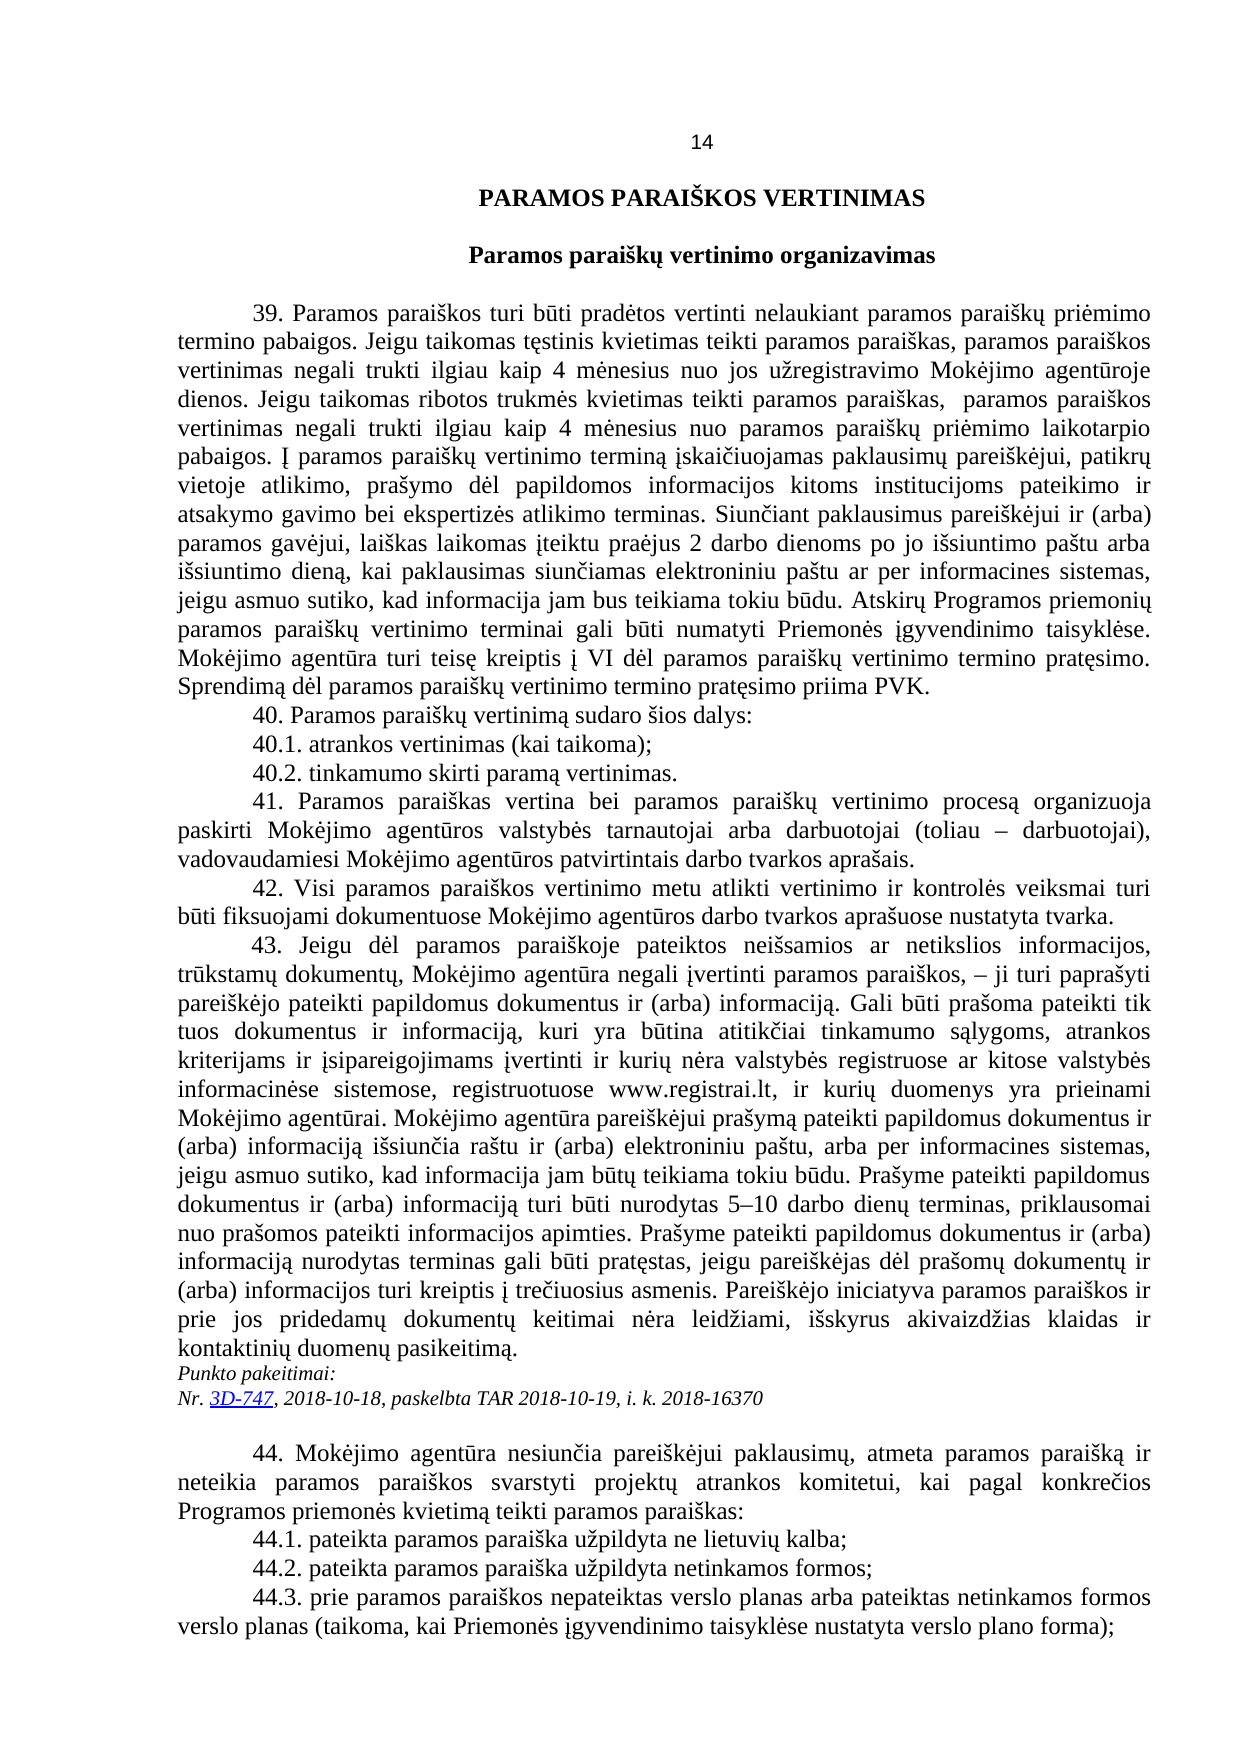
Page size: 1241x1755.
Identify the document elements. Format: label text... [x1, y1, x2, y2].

text 40.1. atrankos vertinimas (kai taikoma); [177, 729, 1152, 758]
text Punkto pakeitimai: [177, 1361, 1152, 1385]
text 43. Jeigu dėl paramos paraiškoje pateiktos neišsamios ar netikslios informacijos, trūkstamų dokumentų, Mokėjimo agentūra negali įvertinti paramos paraiškos, – ji turi paprašyti pareiškėjo pateikti papildomus dokumentus ir (arba) informaciją. Gali būti prašoma pateikti tik tuos dokumentus ir informaciją, kuri yra būtina atitikčiai tinkamumo sąlygoms, atrankos kriterijams ir įsipareigojimams įvertinti ir kurių nėra valstybės registruose ar kitose valstybės informacinėse sistemose, registruotuose www.registrai.lt, ir kurių duomenys yra prieinami Mokėjimo agentūrai. Mokėjimo agentūra pareiškėjui prašymą pateikti papildomus dokumentus ir (arba) informaciją išsiunčia raštu ir (arba) elektroniniu paštu, arba per informacines sistemas, jeigu asmuo sutiko, kad informacija jam būtų teikiama tokiu būdu. Prašyme pateikti papildomus dokumentus ir (arba) informaciją turi būti nurodytas 5–10 darbo dienų terminas, priklausomai nuo prašomos pateikti informacijos apimties. Prašyme pateikti papildomus dokumentus ir (arba) informaciją nurodytas terminas gali būti pratęstas, jeigu pareiškėjas dėl prašomų dokumentų ir (arba) informacijos turi kreiptis į trečiuosius asmenis. Pareiškėjo iniciatyva paramos paraiškos ir prie jos pridedamų dokumentų keitimai nėra leidžiami, išskyrus akivaizdžias klaidas ir kontaktinių duomenų pasikeitimą. [177, 930, 1152, 1361]
text 39. Paramos paraiškos turi būti pradėtos vertinti nelaukiant paramos paraiškų priėmimo termino pabaigos. Jeigu taikomas tęstinis kvietimas teikti paramos paraiškas, paramos paraiškos vertinimas negali trukti ilgiau kaip 4 mėnesius nuo jos užregistravimo Mokėjimo agentūroje dienos. Jeigu taikomas ribotos trukmės kvietimas teikti paramos paraiškas, paramos paraiškos vertinimas negali trukti ilgiau kaip 4 mėnesius nuo paramos paraiškų priėmimo laikotarpio pabaigos. Į paramos paraiškų vertinimo terminą įskaičiuojamas paklausimų pareiškėjui, patikrų vietoje atlikimo, prašymo dėl papildomos informacijos kitoms institucijoms pateikimo ir atsakymo gavimo bei ekspertizės atlikimo terminas. Siunčiant paklausimus pareiškėjui ir (arba) paramos gavėjui, laiškas laikomas įteiktu praėjus 2 darbo dienoms po jo išsiuntimo paštu arba išsiuntimo dieną, kai paklausimas siunčiamas elektroniniu paštu ar per informacines sistemas, jeigu asmuo sutiko, kad informacija jam bus teikiama tokiu būdu. Atskirų Programos priemonių paramos paraiškų vertinimo terminai gali būti numatyti Priemonės įgyvendinimo taisyklėse. Mokėjimo agentūra turi teisę kreiptis į VI dėl paramos paraiškų vertinimo termino pratęsimo. Sprendimą dėl paramos paraiškų vertinimo termino pratęsimo priima PVK. [177, 298, 1152, 700]
text 44.1. pateikta paramos paraiška užpildyta ne lietuvių kalba; [177, 1524, 1152, 1553]
text 40. Paramos paraiškų vertinimą sudaro šios dalys: [177, 700, 1152, 729]
text 41. Paramos paraiškas vertina bei paramos paraiškų vertinimo procesą organizuoja paskirti Mokėjimo agentūros valstybės tarnautojai arba darbuotojai (toliau – darbuotojai), vadovaudamiesi Mokėjimo agentūros patvirtintais darbo tvarkos aprašais. [177, 786, 1152, 873]
text 42. Visi paramos paraiškos vertinimo metu atlikti vertinimo ir kontrolės veiksmai turi būti fiksuojami dokumentuose Mokėjimo agentūros darbo tvarkos aprašuose nustatyta tvarka. [177, 873, 1152, 930]
text 44. Mokėjimo agentūra nesiunčia pareiškėjui paklausimų, atmeta paramos paraišką ir neteikia paramos paraiškos svarstyti projektų atrankos komitetui, kai pagal konkrečios Programos priemonės kvietimą teikti paramos paraiškas: [177, 1438, 1152, 1524]
text 44.2. pateikta paramos paraiška užpildyta netinkamos formos; [177, 1553, 1152, 1582]
text PARAMOS PARAIŠKOS VERTINIMAS [177, 183, 1152, 211]
text 44.3. prie paramos paraiškos nepateiktas verslo planas arba pateiktas netinkamos formos verslo planas (taikoma, kai Priemonės įgyvendinimo taisyklėse nustatyta verslo plano forma); [177, 1582, 1152, 1639]
text Nr. 3D-747, 2018-10-18, paskelbta TAR 2018-10-19, i. k. 2018-16370 [177, 1385, 1152, 1409]
text Paramos paraiškų vertinimo organizavimas [177, 240, 1152, 269]
text 40.2. tinkamumo skirti paramą vertinimas. [177, 758, 1152, 786]
